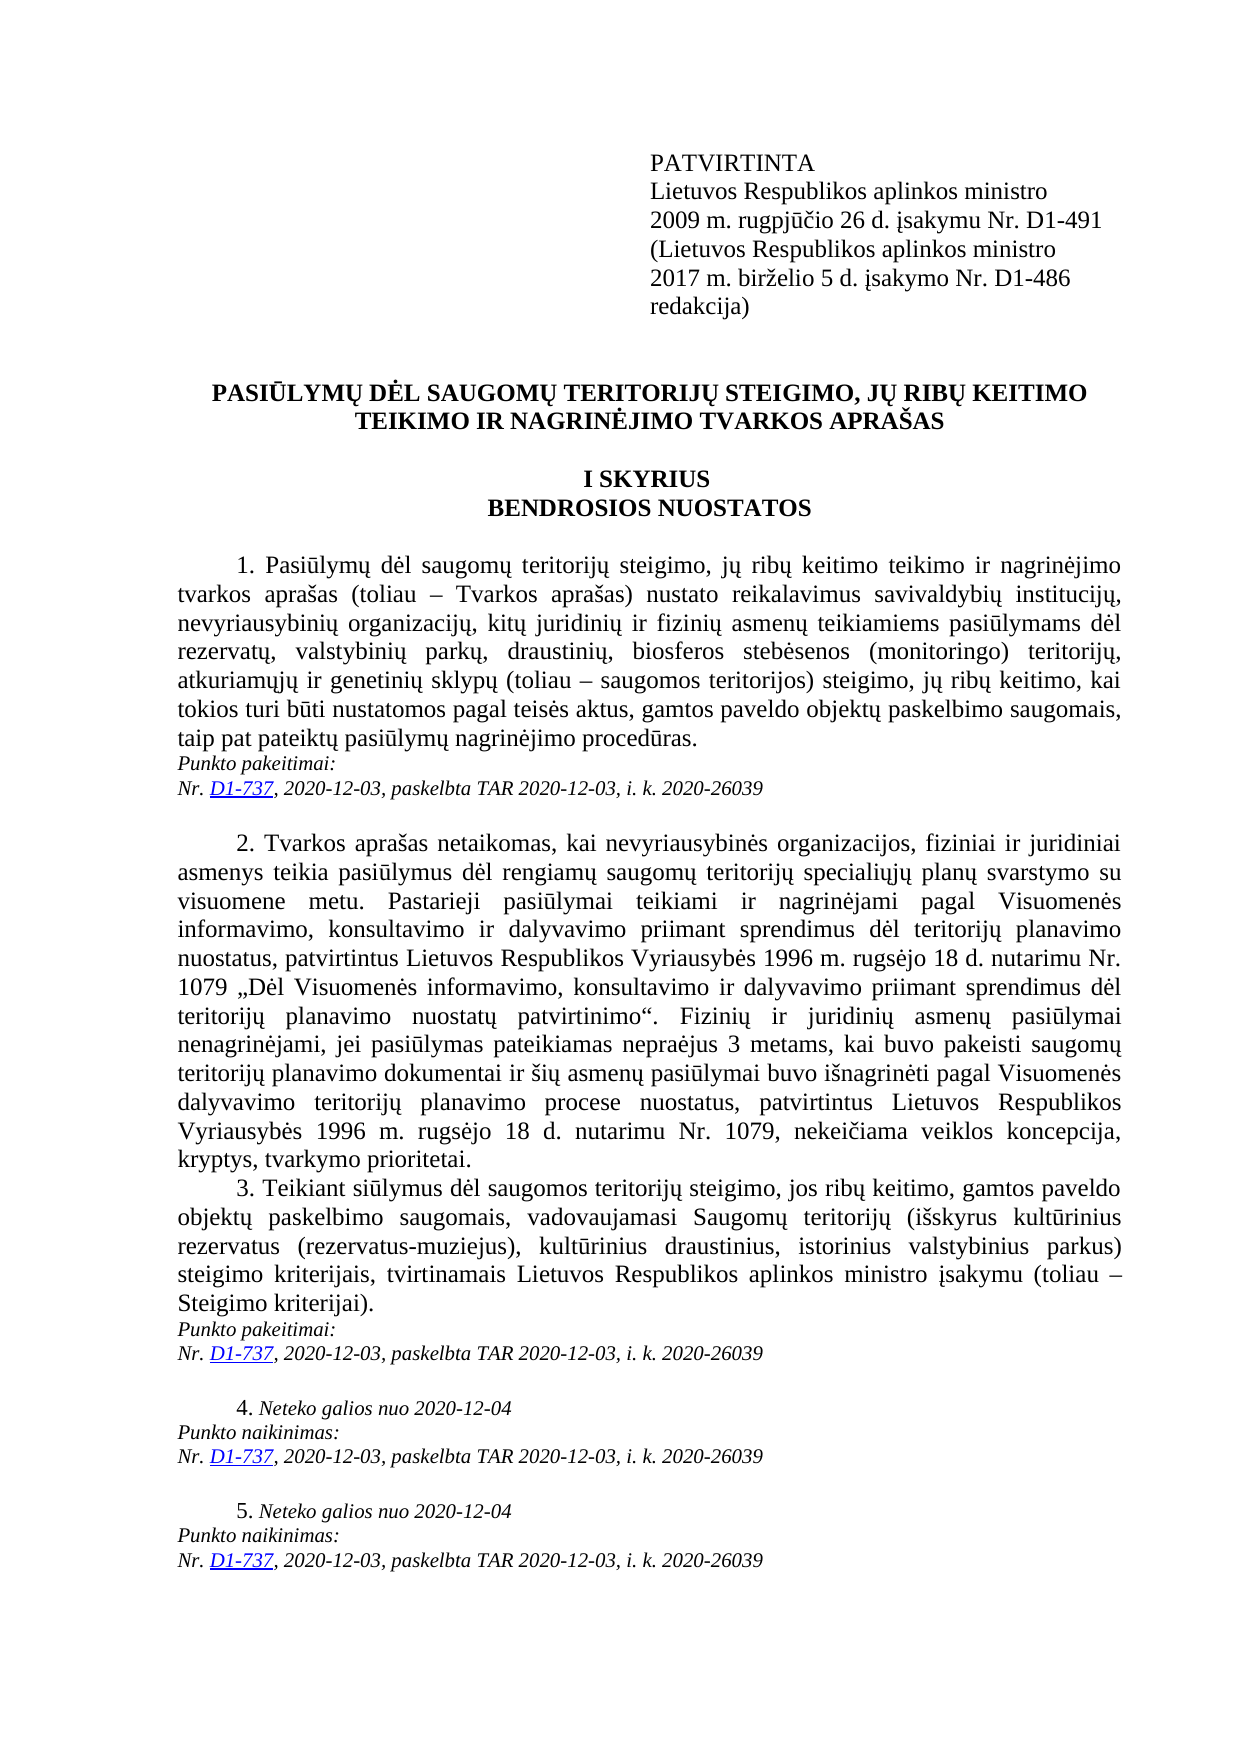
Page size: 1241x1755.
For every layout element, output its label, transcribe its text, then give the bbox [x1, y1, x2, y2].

text PATVIRTINTA [650, 148, 1122, 176]
text Nr. D1-737, 2020-12-03, paskelbta TAR 2020-12-03, i. k. 2020-26039 [177, 1444, 1122, 1468]
text Bendrosios nuostatos [177, 493, 1122, 521]
text Lietuvos Respublikos aplinkos ministro [650, 176, 1137, 205]
text 4. Neteko galios nuo 2020-12-04 [177, 1394, 1122, 1420]
text 2017 m. birželio 5 d. įsakymo Nr. D1-486 [650, 263, 1137, 291]
text PASIŪLYMŲ DĖL SAUGOMŲ TERITORIJŲ STEIGIMO, JŲ RIBŲ KEITIMO TEIKIMO IR NAGRINĖJIMO TVARKOS APRAŠAS [177, 378, 1122, 435]
text redakcija) [650, 291, 1137, 320]
text 5. Neteko galios nuo 2020-12-04 [177, 1497, 1122, 1523]
text Punkto pakeitimai: [177, 751, 1122, 775]
text 2. Tvarkos aprašas netaikomas, kai nevyriausybinės organizacijos, fiziniai ir juridiniai asmenys teikia pasiūlymus dėl rengiamų saugomų teritorijų specialiųjų planų svarstymo su visuomene metu. Pastarieji pasiūlymai teikiami ir nagrinėjami pagal Visuomenės informavimo, konsultavimo ir dalyvavimo priimant sprendimus dėl teritorijų planavimo nuostatus, patvirtintus Lietuvos Respublikos Vyriausybės 1996 m. rugsėjo 18 d. nutarimu Nr. 1079 „Dėl Visuomenės informavimo, konsultavimo ir dalyvavimo priimant sprendimus dėl teritorijų planavimo nuostatų patvirtinimo“. Fizinių ir juridinių asmenų pasiūlymai nenagrinėjami, jei pasiūlymas pateikiamas nepraėjus 3 metams, kai buvo pakeisti saugomų teritorijų planavimo dokumentai ir šių asmenų pasiūlymai buvo išnagrinėti pagal Visuomenės dalyvavimo teritorijų planavimo procese nuostatus, patvirtintus Lietuvos Respublikos Vyriausybės 1996 m. rugsėjo 18 d. nutarimu Nr. 1079, nekeičiama veiklos koncepcija, kryptys, tvarkymo prioritetai. [177, 828, 1122, 1173]
text Punkto naikinimas: [177, 1420, 1122, 1444]
text Nr. D1-737, 2020-12-03, paskelbta TAR 2020-12-03, i. k. 2020-26039 [177, 1547, 1122, 1572]
text 1. Pasiūlymų dėl saugomų teritorijų steigimo, jų ribų keitimo teikimo ir nagrinėjimo tvarkos aprašas (toliau – Tvarkos aprašas) nustato reikalavimus savivaldybių institucijų, nevyriausybinių organizacijų, kitų juridinių ir fizinių asmenų teikiamiems pasiūlymams dėl rezervatų, valstybinių parkų, draustinių, biosferos stebėsenos (monitoringo) teritorijų, atkuriamųjų ir genetinių sklypų (toliau – saugomos teritorijos) steigimo, jų ribų keitimo, kai tokios turi būti nustatomos pagal teisės aktus, gamtos paveldo objektų paskelbimo saugomais, taip pat pateiktų pasiūlymų nagrinėjimo procedūras. [177, 550, 1122, 751]
text Punkto naikinimas: [177, 1523, 1122, 1547]
text Nr. D1-737, 2020-12-03, paskelbta TAR 2020-12-03, i. k. 2020-26039 [177, 775, 1122, 799]
text Punkto pakeitimai: [177, 1317, 1122, 1341]
text 3. Teikiant siūlymus dėl saugomos teritorijų steigimo, jos ribų keitimo, gamtos paveldo objektų paskelbimo saugomais, vadovaujamasi Saugomų teritorijų (išskyrus kultūrinius rezervatus (rezervatus-muziejus), kultūrinius draustinius, istorinius valstybinius parkus) steigimo kriterijais, tvirtinamais Lietuvos Respublikos aplinkos ministro įsakymu (toliau – Steigimo kriterijai). [177, 1173, 1122, 1317]
text I SKYRIUS [177, 464, 1122, 493]
text 2009 m. rugpjūčio 26 d. įsakymu Nr. D1-491 [650, 205, 1137, 234]
text (Lietuvos Respublikos aplinkos ministro [650, 234, 1137, 263]
text Nr. D1-737, 2020-12-03, paskelbta TAR 2020-12-03, i. k. 2020-26039 [177, 1341, 1122, 1365]
